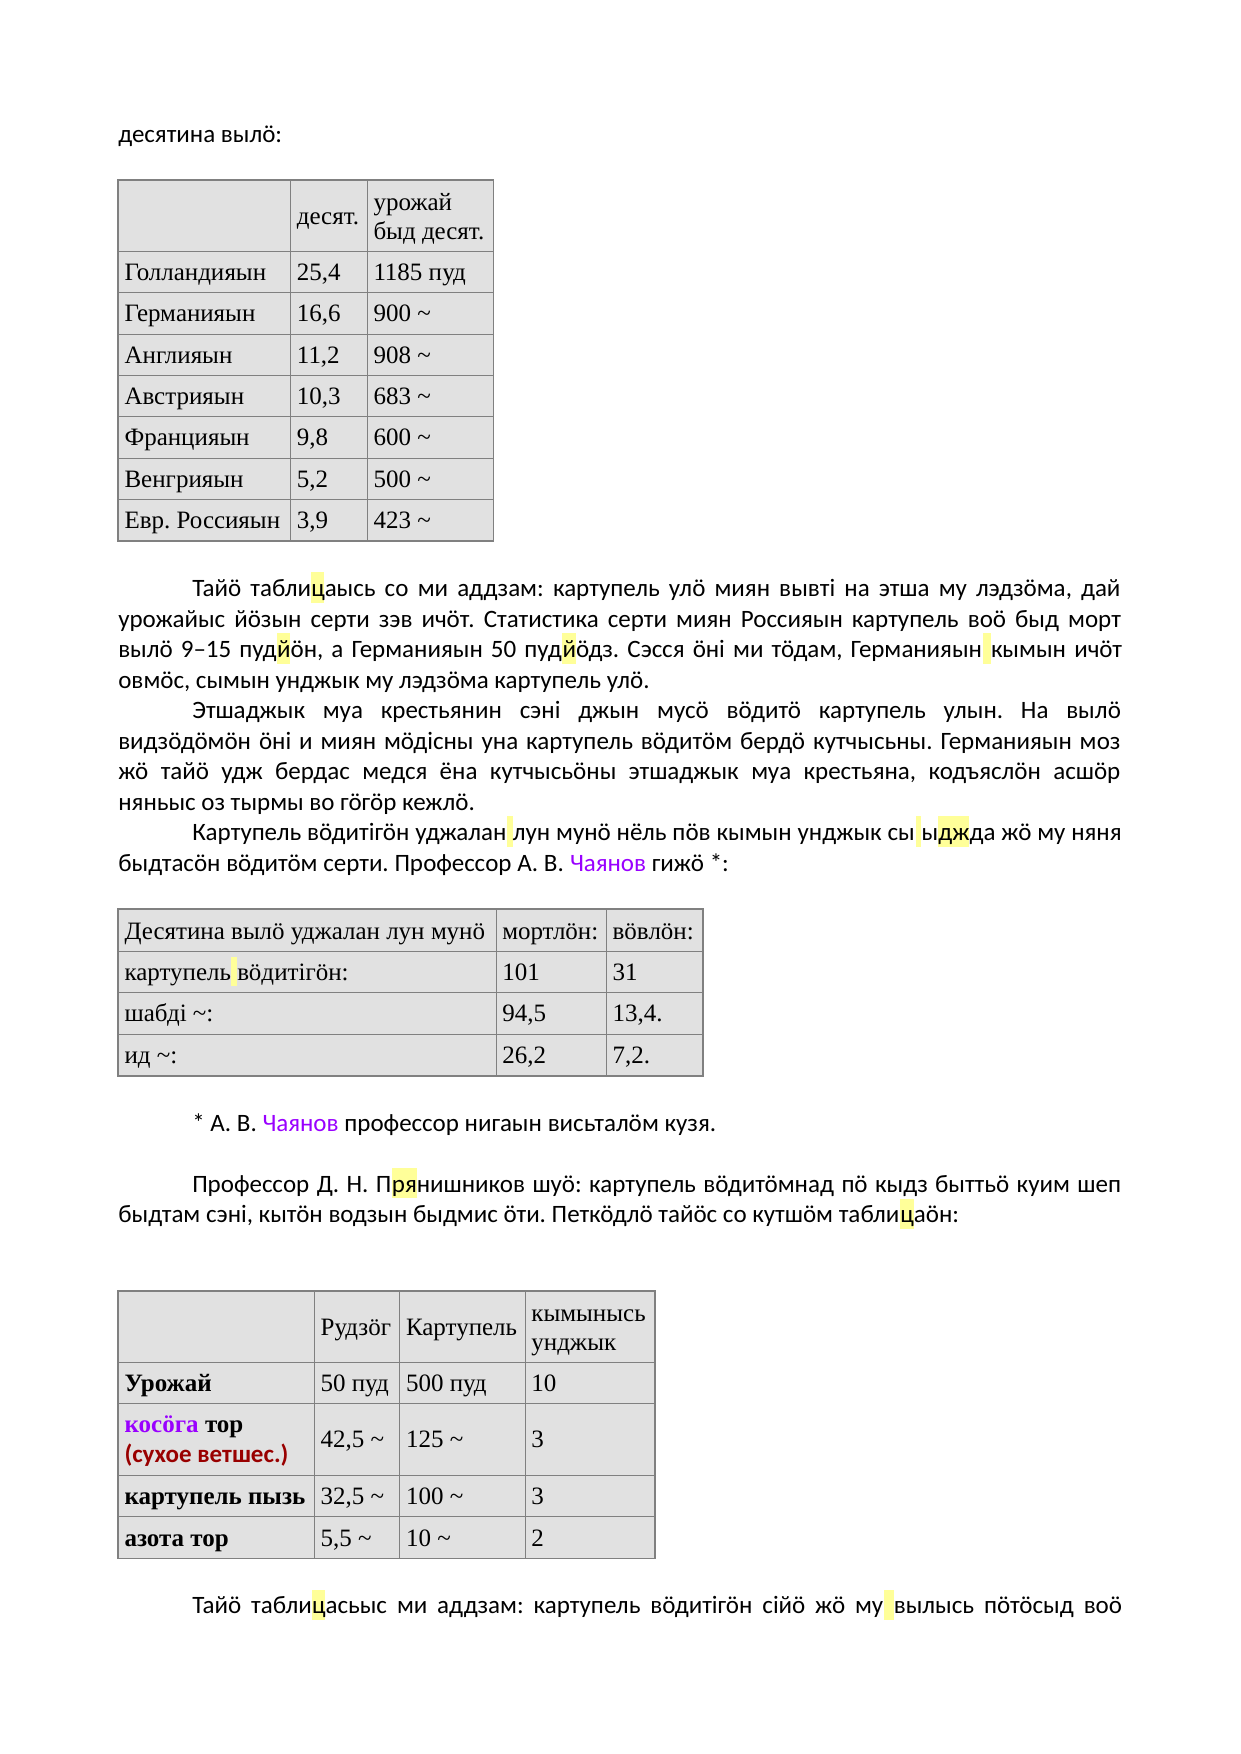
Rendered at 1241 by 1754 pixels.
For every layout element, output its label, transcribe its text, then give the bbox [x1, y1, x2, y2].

table_header Картупель [400, 1292, 525, 1362]
table_cell 50 пуд [315, 1363, 399, 1403]
table_cell 10 [526, 1363, 654, 1403]
table_cell косӧга тор (сухое ветшес.) [119, 1404, 314, 1475]
table_cell 3 [526, 1404, 654, 1475]
table_cell Голландияын [119, 252, 290, 292]
table_cell 3,9 [291, 500, 367, 540]
table_cell 9,8 [291, 417, 367, 457]
text десятина вылӧ: [118, 118, 1122, 149]
table_cell 600 ~ [368, 417, 493, 457]
text Тайӧ таблицасьыс ми аддзам: картупель вӧдитігӧн сійӧ жӧ му вылысь пӧтӧсыд воӧ [118, 1590, 1122, 1620]
table_cell азота тор [119, 1517, 314, 1558]
table_cell 5,2 [291, 459, 367, 499]
table_cell 10,3 [291, 376, 367, 416]
text Профессор Д. Н. Прянишников шуӧ: картупель вӧдитӧмнад пӧ кыдз быттьӧ куим шеп быдтам сэні, кытӧн водзын быдмис ӧти. Петкӧдлӧ тайӧс со кутшӧм таблицаӧн: [118, 1168, 1122, 1229]
table_cell 500 ~ [368, 459, 493, 499]
table_cell 16,6 [291, 293, 367, 333]
table_cell 100 ~ [400, 1476, 525, 1516]
table_cell Францияын [119, 417, 290, 457]
table_cell 94,5 [497, 993, 606, 1033]
table_cell 25,4 [291, 252, 367, 292]
table_cell 423 ~ [368, 500, 493, 540]
table_cell Австрияын [119, 376, 290, 416]
table_cell 32,5 ~ [315, 1476, 399, 1516]
table_cell ид ~: [119, 1035, 496, 1075]
table_cell Германияын [119, 293, 290, 333]
table_cell 683 ~ [368, 376, 493, 416]
table_header [119, 1292, 314, 1362]
table_cell 26,2 [497, 1035, 606, 1075]
table_header Десятина вылӧ уджалан лун мунӧ [119, 910, 496, 951]
table_cell Англияын [119, 335, 290, 375]
text * А. В. Чаянов профессор нигаын висьталӧм кузя. [118, 1107, 1122, 1137]
table_header мортлӧн: [497, 910, 606, 951]
table_cell 500 пуд [400, 1363, 525, 1403]
table_cell 10 ~ [400, 1517, 525, 1558]
table_cell 7,2. [607, 1035, 702, 1075]
table_header десят. [291, 181, 367, 251]
table_cell шабді ~: [119, 993, 496, 1033]
table_cell 125 ~ [400, 1404, 525, 1475]
table_cell 11,2 [291, 335, 367, 375]
table_cell 900 ~ [368, 293, 493, 333]
table_cell 1185 пуд [368, 252, 493, 292]
table_cell 13,4. [607, 993, 702, 1033]
table_cell 5,5 ~ [315, 1517, 399, 1558]
table_cell 2 [526, 1517, 654, 1558]
table_cell 908 ~ [368, 335, 493, 375]
table_header кымынысь унджык [526, 1292, 654, 1362]
table_cell 3 [526, 1476, 654, 1516]
table_cell Евр. Россияын [119, 500, 290, 540]
table_cell 42,5 ~ [315, 1404, 399, 1475]
table_cell Венгрияын [119, 459, 290, 499]
table_cell картупель вӧдитігӧн: [119, 952, 496, 992]
table_header Рудзӧг [315, 1292, 399, 1362]
table_cell Урожай [119, 1363, 314, 1403]
table_header [119, 181, 290, 251]
table_cell 31 [607, 952, 702, 992]
table_cell 101 [497, 952, 606, 992]
text Этшаджык муа крестьянин сэні джын мусӧ вӧдитӧ картупель улын. На вылӧ видзӧдӧмӧн ӧні и миян мӧдісны уна картупель вӧдитӧм бердӧ кутчысьны. Германияын моз жӧ тайӧ удж бердас медся ёна кутчысьӧны этшаджык муа крестьяна, кодъяслӧн асшӧр няньыс оз тырмы во гӧгӧр кежлӧ. [118, 694, 1122, 816]
text Тайӧ таблицаысь со ми аддзам: картупель улӧ миян вывті на этша му лэдзӧма, дай урожайыс йӧзын серти зэв ичӧт. Статистика серти миян Россияын картупель воӧ быд морт вылӧ 9–15 пудйӧн, а Германияын 50 пудйӧдз. Сэсся ӧні ми тӧдам, Германияын кымын ичӧт овмӧс, сымын унджык му лэдзӧма картупель улӧ. [118, 572, 1122, 694]
table_cell картупель пызь [119, 1476, 314, 1516]
table_header урожай быд десят. [368, 181, 493, 251]
text Картупель вӧдитігӧн уджалан лун мунӧ нёль пӧв кымын унджык сы ыджда жӧ му няня быдтасӧн вӧдитӧм серти. Профессор А. В. Чаянов гижӧ *: [118, 816, 1122, 877]
table_header вӧвлӧн: [607, 910, 702, 951]
